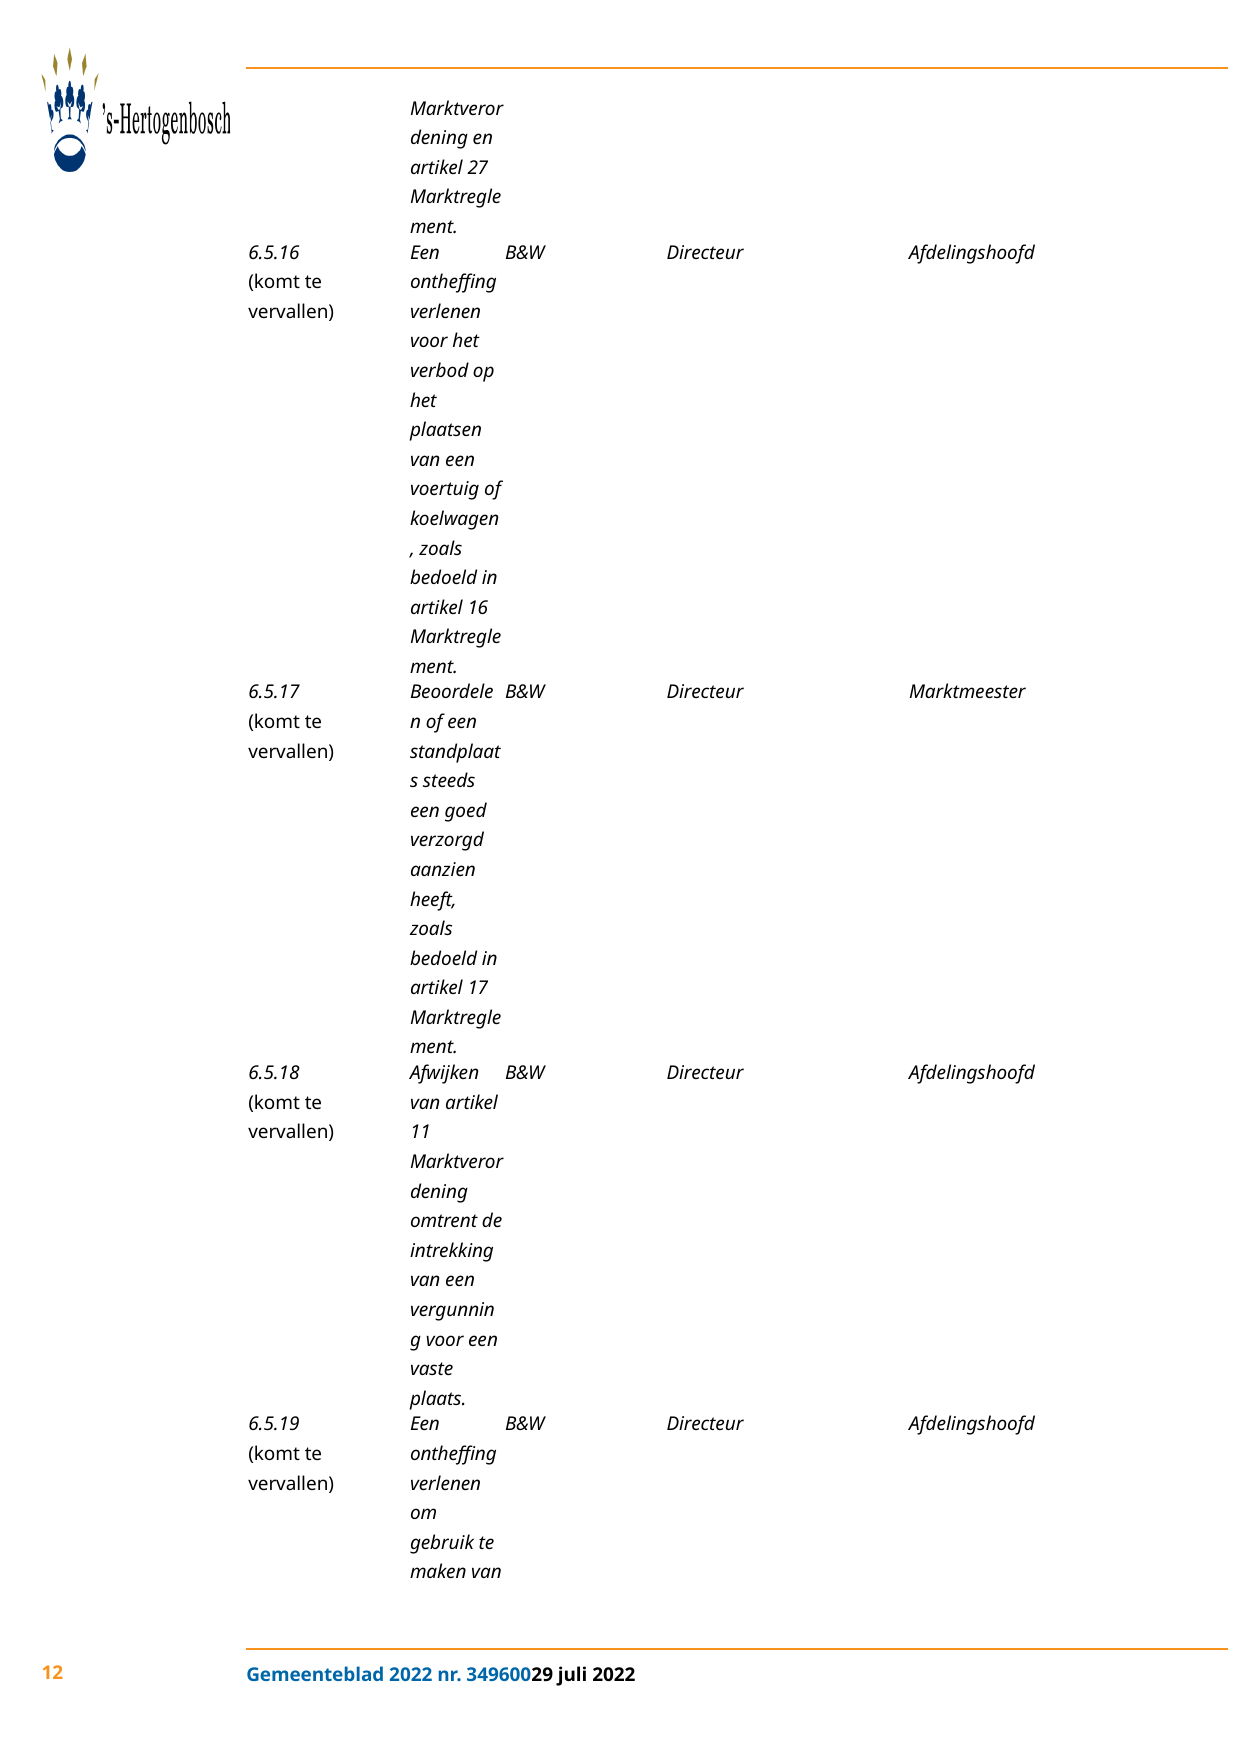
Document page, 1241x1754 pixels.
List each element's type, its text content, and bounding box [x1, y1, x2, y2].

table_cell [1071, 679, 1152, 1059]
table_cell [666, 95, 909, 239]
table_cell Een ontheffing verlenen voor het verbod op het plaatsen van een voertuig of koelwagen, zoals bedoeld in artikel 16 Marktreglement. [410, 239, 505, 679]
table_cell [1071, 1411, 1152, 1584]
table_cell [909, 95, 1071, 239]
table_cell [505, 95, 666, 239]
table_cell Marktverordening en artikel 27 Marktreglement. [410, 95, 505, 239]
table_cell Afdelingshoofd [909, 1411, 1071, 1584]
table_cell B&W [505, 1411, 666, 1584]
table_cell [1071, 95, 1152, 239]
table_cell Marktmeester [909, 679, 1071, 1059]
table_cell Afdelingshoofd [909, 239, 1071, 679]
table_cell 6.5.16 (komt te vervallen) [248, 239, 410, 679]
table_cell [248, 95, 410, 239]
table_cell Afwijken van artikel 11 Marktverordening omtrent de intrekking van een vergunning voor een vaste plaats. [410, 1060, 505, 1411]
table_cell 6.5.17 (komt te vervallen) [248, 679, 410, 1059]
table_cell Directeur [666, 239, 909, 679]
table_cell Afdelingshoofd [909, 1060, 1071, 1411]
picture [41, 47, 231, 172]
table_cell B&W [505, 239, 666, 679]
table_cell 6.5.18 (komt te vervallen) [248, 1060, 410, 1411]
table_cell 6.5.19 (komt te vervallen) [248, 1411, 410, 1584]
table_cell Directeur [666, 1060, 909, 1411]
table_cell [1071, 239, 1152, 679]
table_cell B&W [505, 1060, 666, 1411]
table_cell Directeur [666, 679, 909, 1059]
table_cell [1071, 1060, 1152, 1411]
table_cell Een ontheffing verlenen om gebruik te maken van [410, 1411, 505, 1584]
table_cell Beoordelen of een standplaats steeds een goed verzorgd aanzien heeft, zoals bedoeld in artikel 17 Marktreglement. [410, 679, 505, 1059]
table_cell B&W [505, 679, 666, 1059]
table_cell Directeur [666, 1411, 909, 1584]
